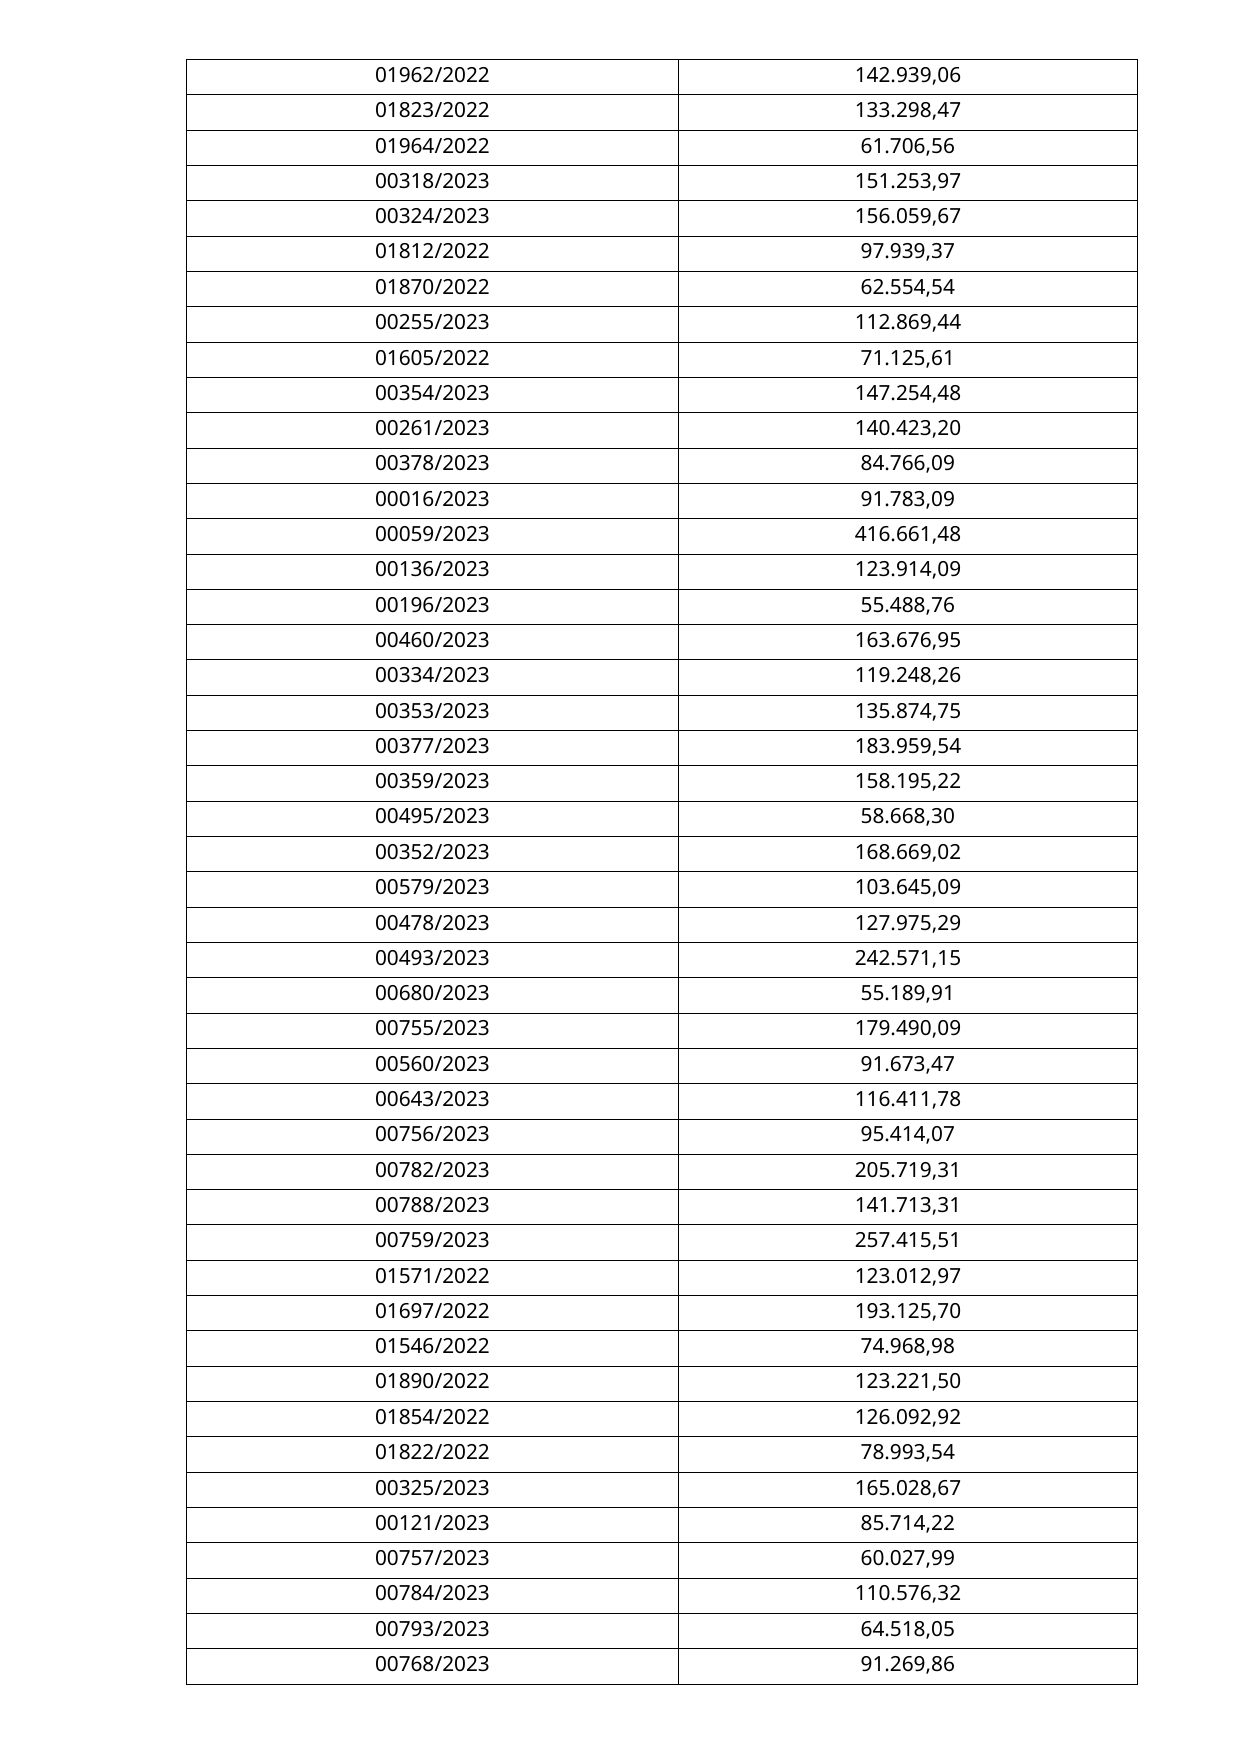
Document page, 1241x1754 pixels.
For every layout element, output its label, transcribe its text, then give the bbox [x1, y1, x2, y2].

table_cell 01964/2022 [187, 131, 678, 165]
table_cell 00560/2023 [187, 1049, 678, 1083]
table_cell 55.488,76 [679, 590, 1137, 624]
table_cell 00788/2023 [187, 1190, 678, 1224]
table_cell 140.423,20 [679, 413, 1137, 447]
table_cell 116.411,78 [679, 1084, 1137, 1118]
table_cell 58.668,30 [679, 802, 1137, 836]
table_cell 00784/2023 [187, 1579, 678, 1613]
table_cell 147.254,48 [679, 378, 1137, 412]
table_cell 141.713,31 [679, 1190, 1137, 1224]
table_cell 00255/2023 [187, 307, 678, 342]
table_cell 257.415,51 [679, 1225, 1137, 1260]
table_cell 127.975,29 [679, 908, 1137, 942]
table_cell 00261/2023 [187, 413, 678, 447]
table_cell 242.571,15 [679, 943, 1137, 977]
table_cell 00782/2023 [187, 1155, 678, 1189]
table_cell 00136/2023 [187, 555, 678, 589]
table_cell 165.028,67 [679, 1473, 1137, 1507]
table_cell 60.027,99 [679, 1543, 1137, 1577]
table_cell 00059/2023 [187, 519, 678, 553]
table_cell 00324/2023 [187, 201, 678, 236]
table_cell 142.939,06 [679, 60, 1137, 94]
table_cell 00478/2023 [187, 908, 678, 942]
table_cell 183.959,54 [679, 731, 1137, 765]
table_cell 00768/2023 [187, 1649, 678, 1683]
table_cell 156.059,67 [679, 201, 1137, 236]
table_cell 103.645,09 [679, 872, 1137, 907]
table_cell 91.783,09 [679, 484, 1137, 518]
table_cell 01546/2022 [187, 1331, 678, 1366]
table_cell 00016/2023 [187, 484, 678, 518]
table_cell 00352/2023 [187, 837, 678, 871]
table_cell 00377/2023 [187, 731, 678, 765]
table_cell 00354/2023 [187, 378, 678, 412]
table_cell 01962/2022 [187, 60, 678, 94]
table_cell 00334/2023 [187, 660, 678, 695]
table_cell 00359/2023 [187, 766, 678, 801]
table_cell 01823/2022 [187, 95, 678, 130]
table_cell 416.661,48 [679, 519, 1137, 553]
table_cell 126.092,92 [679, 1402, 1137, 1436]
table_cell 00196/2023 [187, 590, 678, 624]
table_cell 00643/2023 [187, 1084, 678, 1118]
table_cell 85.714,22 [679, 1508, 1137, 1542]
table_cell 91.673,47 [679, 1049, 1137, 1083]
table_cell 163.676,95 [679, 625, 1137, 659]
table_cell 179.490,09 [679, 1014, 1137, 1048]
table_cell 133.298,47 [679, 95, 1137, 130]
table_cell 01605/2022 [187, 343, 678, 377]
table_cell 205.719,31 [679, 1155, 1137, 1189]
table_cell 135.874,75 [679, 696, 1137, 730]
table_cell 00757/2023 [187, 1543, 678, 1577]
table_cell 78.993,54 [679, 1437, 1137, 1472]
table_cell 193.125,70 [679, 1296, 1137, 1330]
table_cell 01870/2022 [187, 272, 678, 306]
table_cell 64.518,05 [679, 1614, 1137, 1648]
table_cell 61.706,56 [679, 131, 1137, 165]
table_cell 00460/2023 [187, 625, 678, 659]
table_cell 97.939,37 [679, 237, 1137, 271]
table_cell 00680/2023 [187, 978, 678, 1012]
table_cell 00378/2023 [187, 449, 678, 483]
table_cell 158.195,22 [679, 766, 1137, 801]
table_cell 119.248,26 [679, 660, 1137, 695]
table_cell 110.576,32 [679, 1579, 1137, 1613]
table_cell 123.012,97 [679, 1261, 1137, 1295]
table_cell 95.414,07 [679, 1120, 1137, 1154]
table_cell 71.125,61 [679, 343, 1137, 377]
table_cell 84.766,09 [679, 449, 1137, 483]
table_cell 00325/2023 [187, 1473, 678, 1507]
table_cell 62.554,54 [679, 272, 1137, 306]
table_cell 01812/2022 [187, 237, 678, 271]
table_cell 168.669,02 [679, 837, 1137, 871]
table_cell 01822/2022 [187, 1437, 678, 1472]
table_cell 91.269,86 [679, 1649, 1137, 1683]
table_cell 55.189,91 [679, 978, 1137, 1012]
table_cell 01890/2022 [187, 1367, 678, 1401]
table_cell 01697/2022 [187, 1296, 678, 1330]
table_cell 123.914,09 [679, 555, 1137, 589]
table_cell 00755/2023 [187, 1014, 678, 1048]
table_cell 00121/2023 [187, 1508, 678, 1542]
table_cell 123.221,50 [679, 1367, 1137, 1401]
table_cell 00793/2023 [187, 1614, 678, 1648]
table_cell 01571/2022 [187, 1261, 678, 1295]
table_cell 00759/2023 [187, 1225, 678, 1260]
table_cell 74.968,98 [679, 1331, 1137, 1366]
table_cell 00579/2023 [187, 872, 678, 907]
table_cell 01854/2022 [187, 1402, 678, 1436]
table_cell 00318/2023 [187, 166, 678, 200]
table_cell 00353/2023 [187, 696, 678, 730]
table_cell 112.869,44 [679, 307, 1137, 342]
table_cell 00756/2023 [187, 1120, 678, 1154]
table_cell 151.253,97 [679, 166, 1137, 200]
table_cell 00493/2023 [187, 943, 678, 977]
table_cell 00495/2023 [187, 802, 678, 836]
